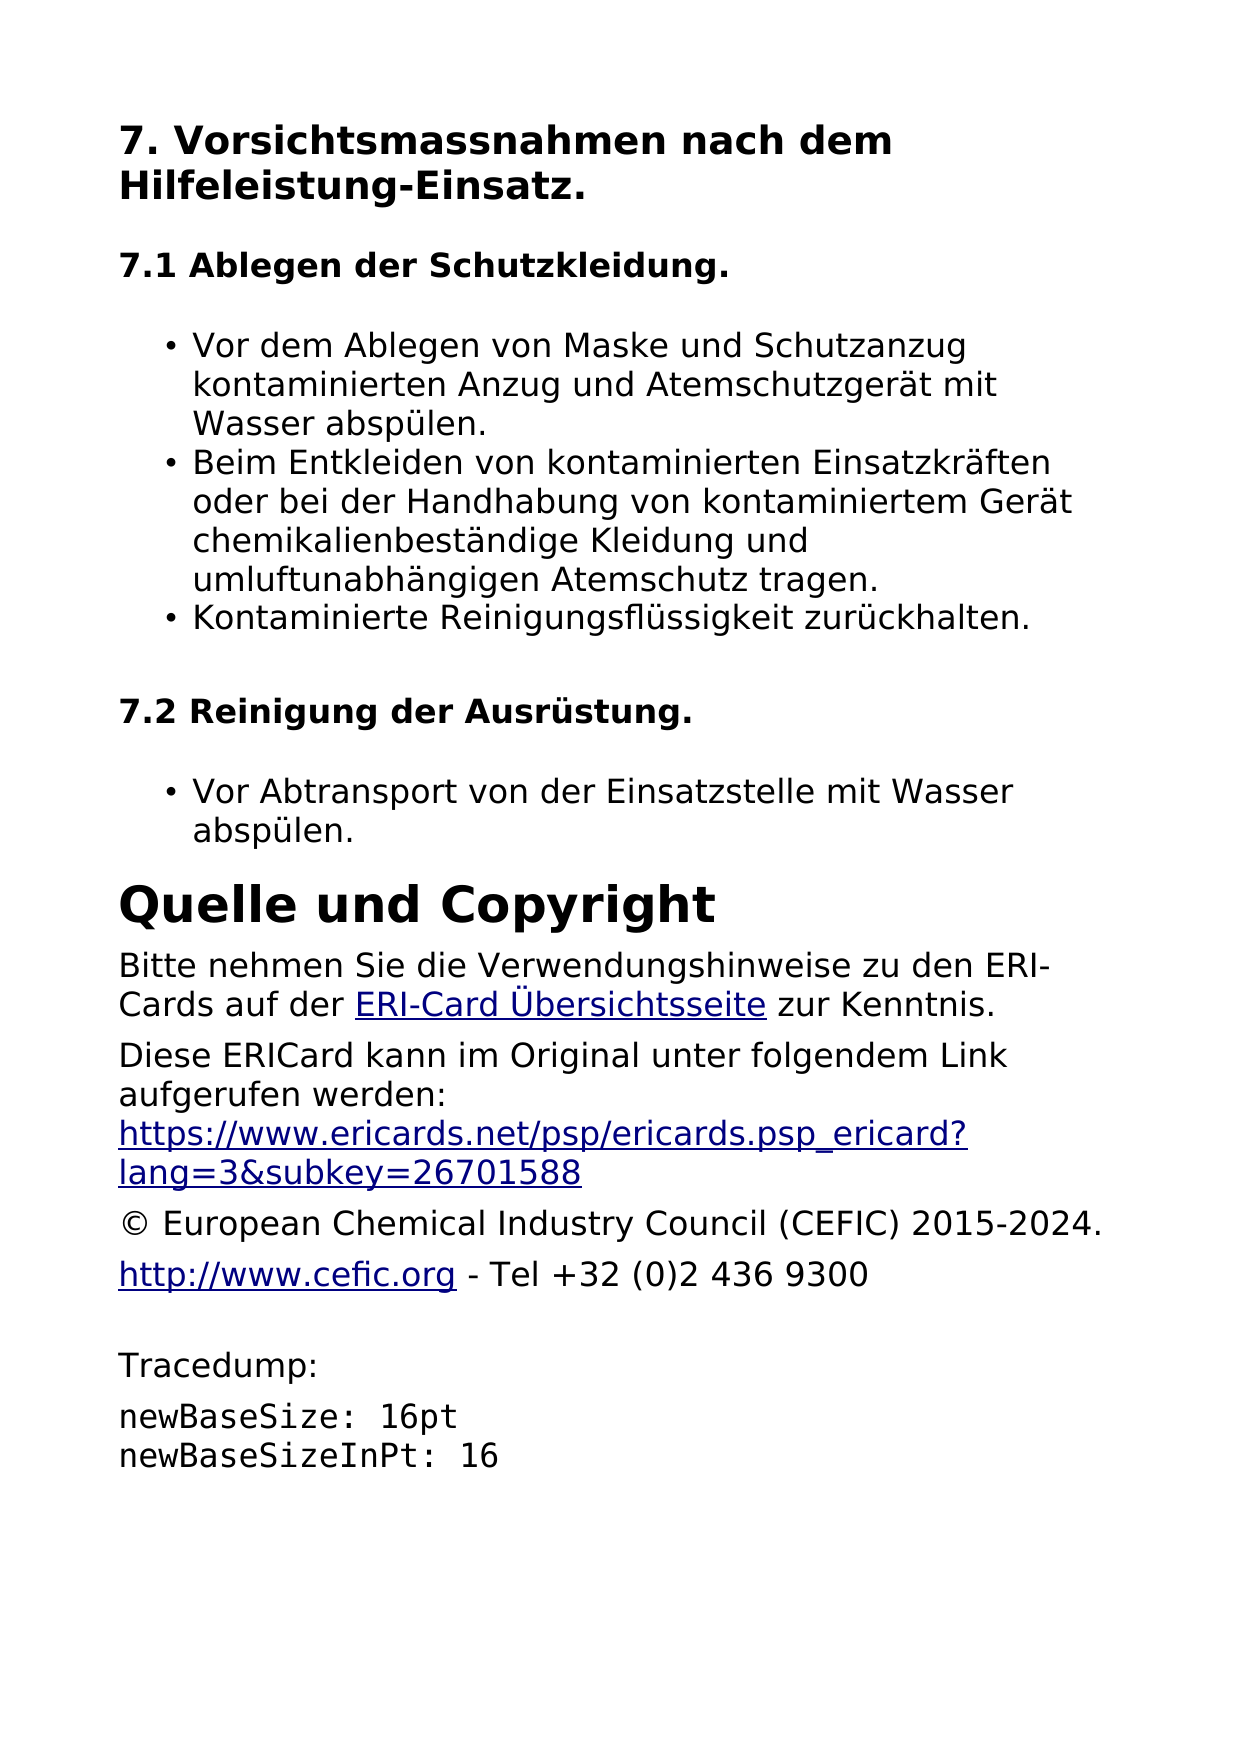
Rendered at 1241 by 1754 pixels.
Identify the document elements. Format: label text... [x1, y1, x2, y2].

subtitle 7. Vorsichtsmassnahmen nach dem Hilfeleistung-Einsatz. [118, 118, 1122, 208]
subtitle Quelle und Copyright [118, 876, 1122, 934]
text http://www.cefic.org - Tel +32 (0)2 436 9300 [118, 1256, 1122, 1295]
subtitle 7.2 Reinigung der Ausrüstung. [118, 692, 1122, 731]
text Diese ERICard kann im Original unter folgendem Link aufgerufen werden: https://www.ericards.net/psp/ericards.psp_ericard?lang=3&subkey=26701588 [118, 1037, 1122, 1192]
text Tracedump: [118, 1307, 1122, 1385]
subtitle 7.1 Ablegen der Schutzkleidung. [118, 246, 1122, 285]
list Vor dem Ablegen von Maske und Schutzanzug kontaminierten Anzug und Atemschutzgerät mit Wasser abspülen. [177, 327, 1122, 443]
text Bitte nehmen Sie die Verwendungshinweise zu den ERI-Cards auf der ERI-Card Übersichtsseite zur Kenntnis. [118, 946, 1122, 1024]
text newBaseSize: 16pt newBaseSizeInPt: 16 [118, 1397, 1122, 1475]
text © European Chemical Industry Council (CEFIC) 2015-2024. [118, 1204, 1122, 1243]
list Beim Entkleiden von kontaminierten Einsatzkräften oder bei der Handhabung von kontaminiertem Gerät chemikalienbeständige Kleidung und umluftunabhängigen Atemschutz tragen. [177, 443, 1122, 599]
list Kontaminierte Reinigungsflüssigkeit zurückhalten. [177, 599, 1122, 638]
list Vor Abtransport von der Einsatzstelle mit Wasser abspülen. [177, 773, 1122, 851]
